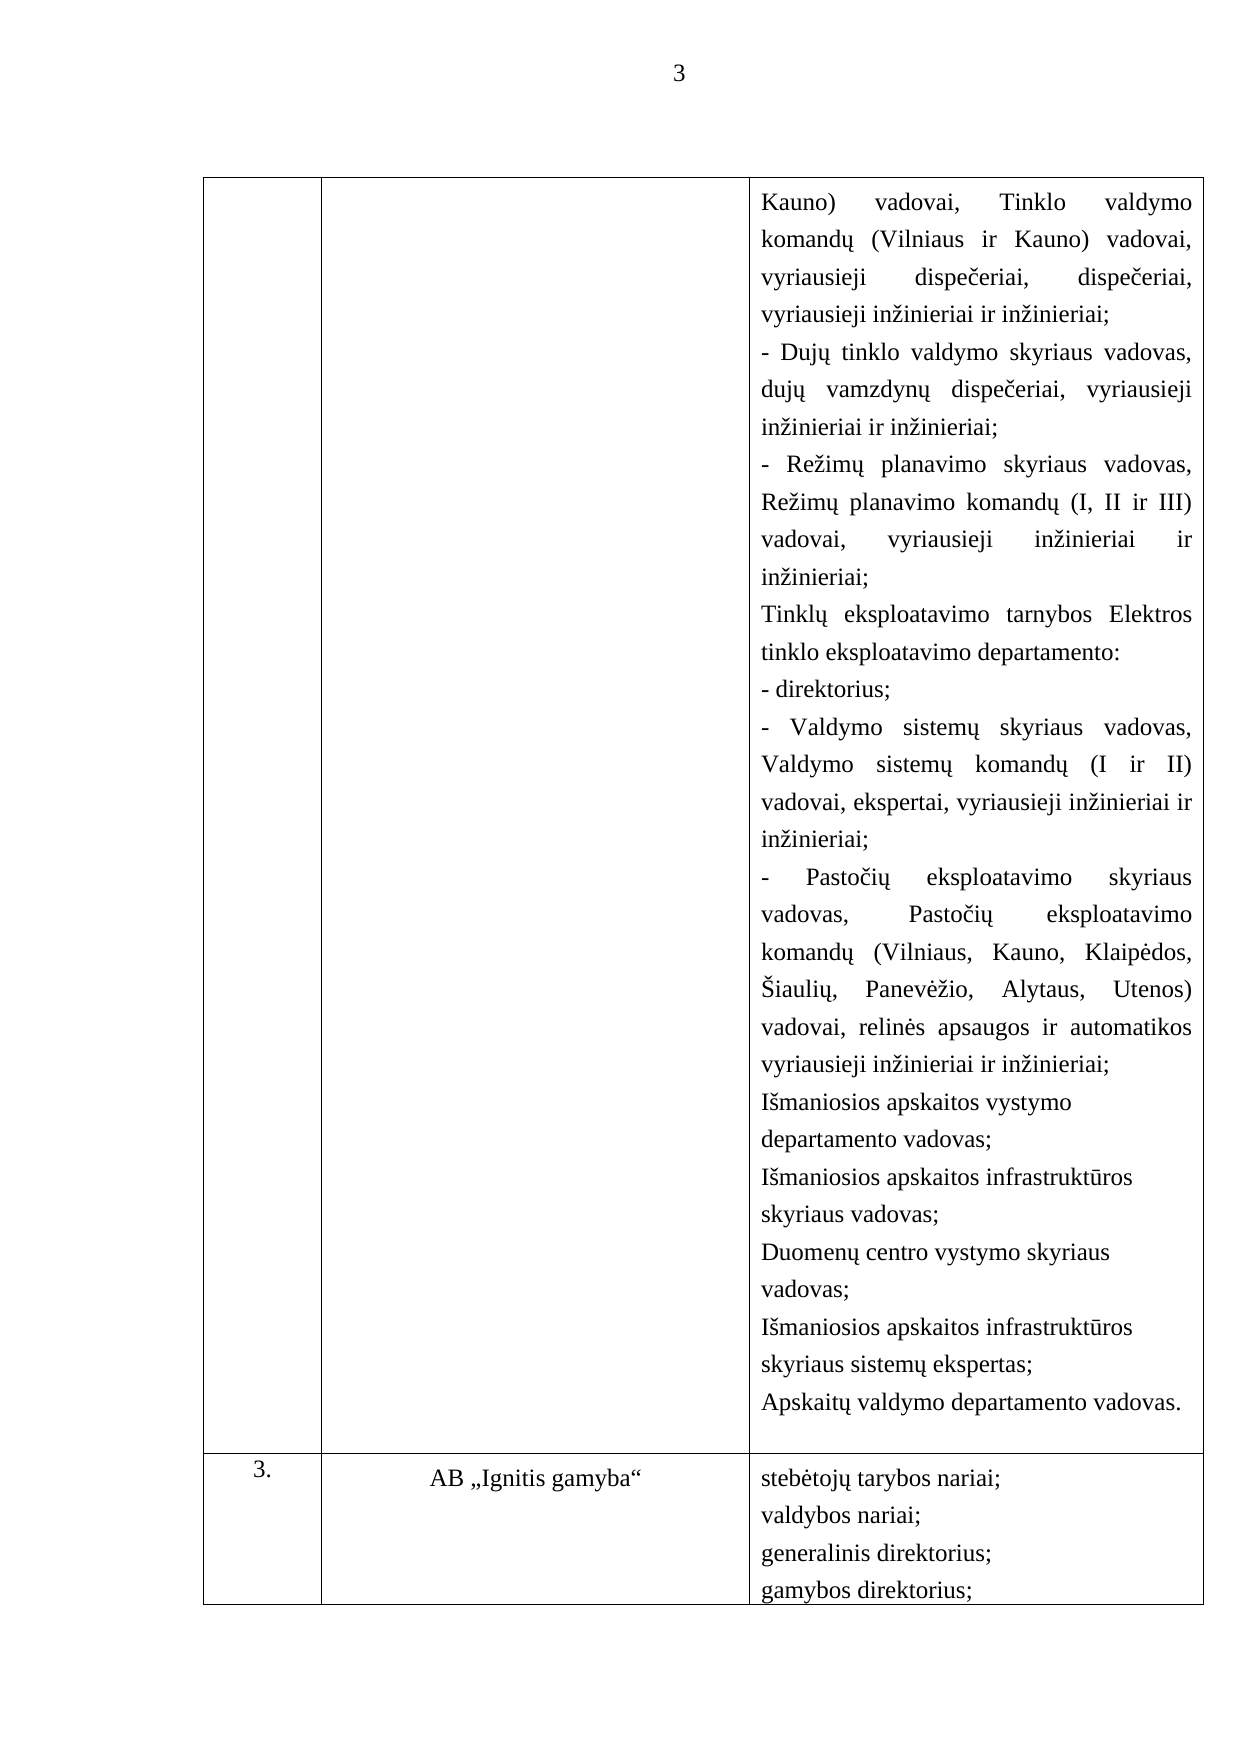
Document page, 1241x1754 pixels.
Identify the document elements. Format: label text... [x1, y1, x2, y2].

table_cell [322, 178, 749, 1453]
table_cell AB „Ignitis gamyba“ [322, 1454, 749, 1604]
table_cell [204, 178, 321, 1453]
table_cell 3. [204, 1454, 321, 1604]
table_cell Kauno) vadovai, Tinklo valdymo komandų (Vilniaus ir Kauno) vadovai, vyriausieji dispečeriai, dispečeriai, vyriausieji inžinieriai ir inžinieriai; - Dujų tinklo valdymo skyriaus vadovas, dujų vamzdynų dispečeriai, vyriausieji inžinieriai ir inžinieriai; - Režimų planavimo skyriaus vadovas, Režimų planavimo komandų (I, II ir III) vadovai, vyriausieji inžinieriai ir inžinieriai; Tinklų eksploatavimo tarnybos Elektros tinklo eksploatavimo departamento: - direktorius; - Valdymo sistemų skyriaus vadovas, Valdymo sistemų komandų (I ir II) vadovai, ekspertai, vyriausieji inžinieriai ir inžinieriai; - Pastočių eksploatavimo skyriaus vadovas, Pastočių eksploatavimo komandų (Vilniaus, Kauno, Klaipėdos, Šiaulių, Panevėžio, Alytaus, Utenos) vadovai, relinės apsaugos ir automatikos vyriausieji inžinieriai ir inžinieriai; Išmaniosios apskaitos vystymo departamento vadovas; Išmaniosios apskaitos infrastruktūros skyriaus vadovas; Duomenų centro vystymo skyriaus vadovas; Išmaniosios apskaitos infrastruktūros skyriaus sistemų ekspertas; Apskaitų valdymo departamento vadovas. [750, 178, 1203, 1453]
table_cell stebėtojų tarybos nariai; valdybos nariai; generalinis direktorius; gamybos direktorius; [750, 1454, 1203, 1604]
